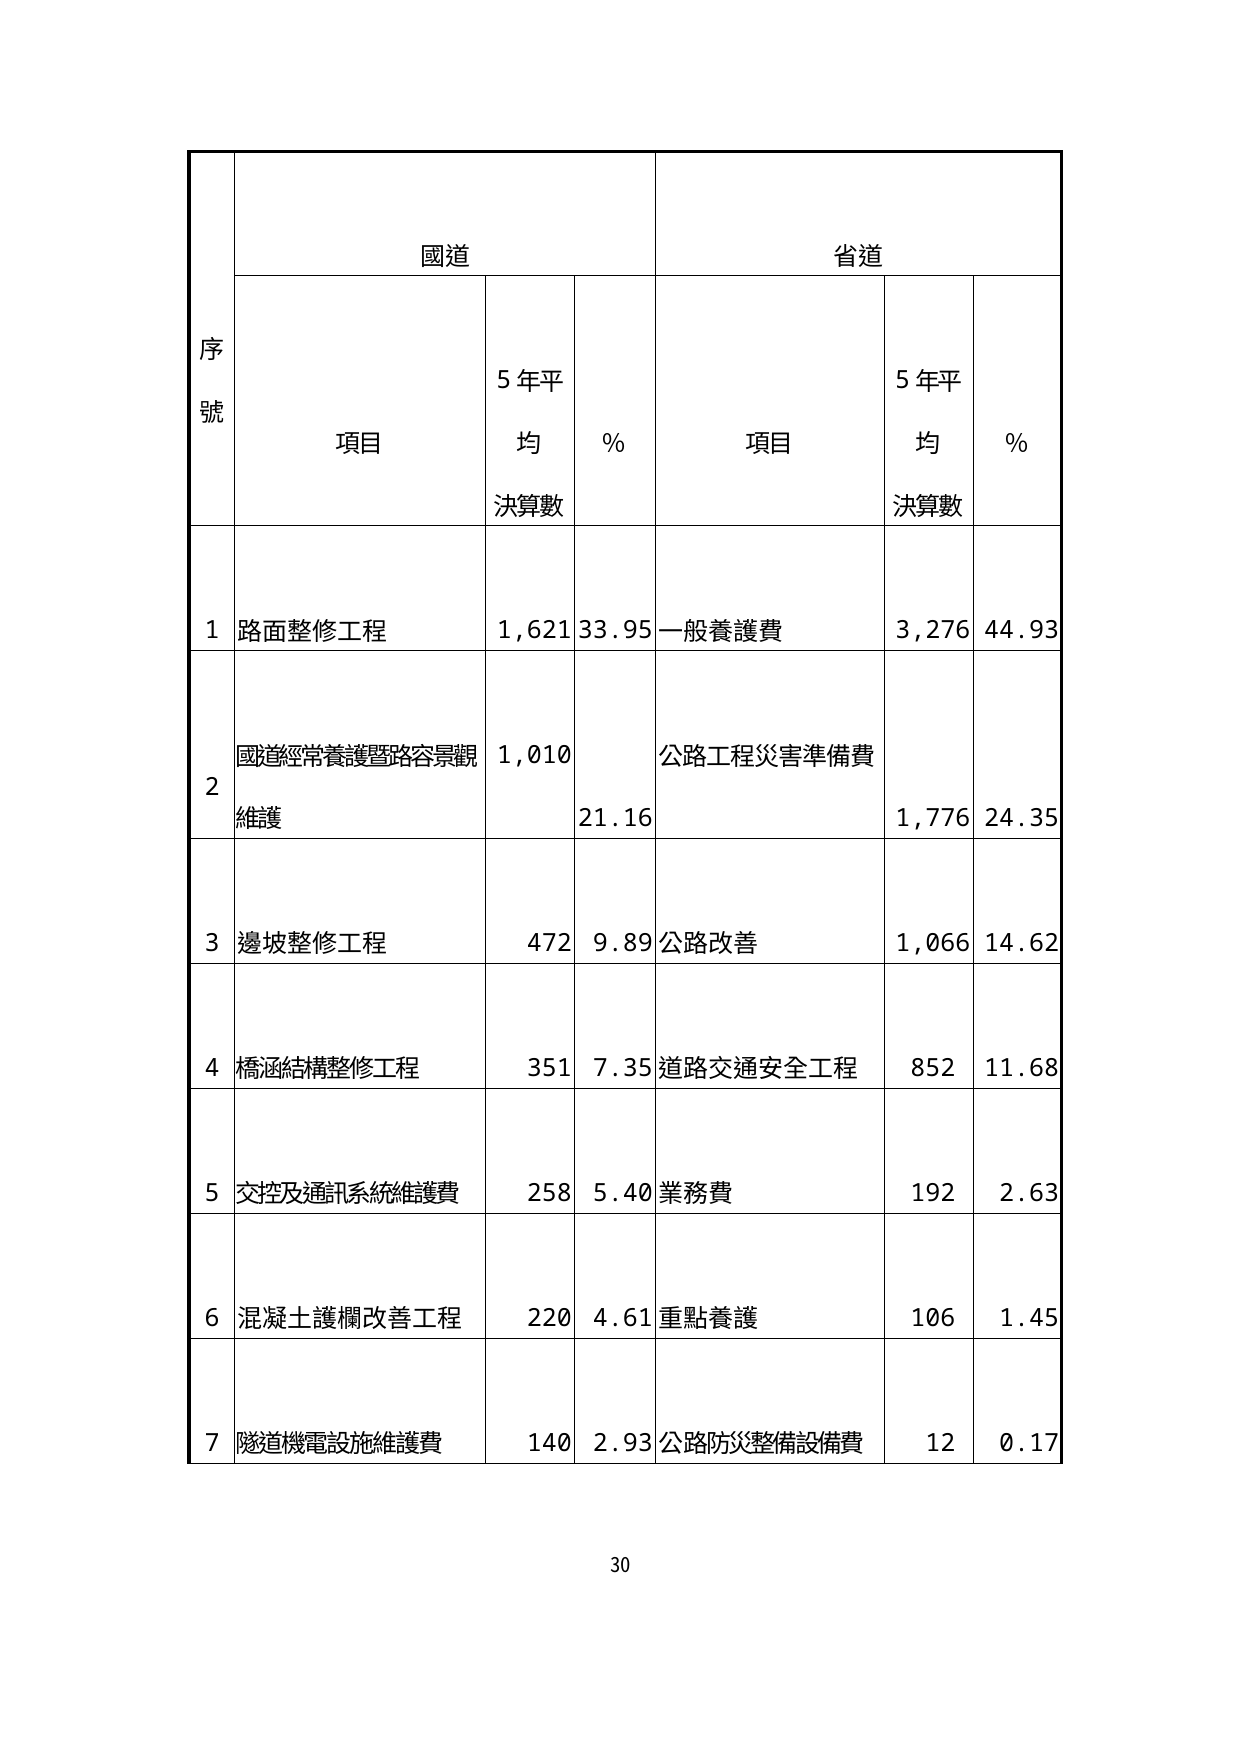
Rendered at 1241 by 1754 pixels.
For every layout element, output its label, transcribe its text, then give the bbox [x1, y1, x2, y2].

table_cell 7 [191, 1339, 234, 1462]
table_cell 1.45 [974, 1214, 1060, 1337]
table_cell 6 [191, 1214, 234, 1337]
table_cell 混凝土護欄改善工程 [235, 1214, 485, 1337]
table_cell 5年平均 決算數 [885, 276, 973, 525]
table_cell 公路工程災害準備費 [656, 651, 884, 837]
table_cell 11.68 [974, 964, 1060, 1087]
table_cell 220 [486, 1214, 574, 1337]
table_cell 852 [885, 964, 973, 1087]
table_cell 106 [885, 1214, 973, 1337]
table_cell ％ [575, 276, 655, 525]
table_cell 業務費 [656, 1089, 884, 1212]
table_header 省道 [656, 153, 1060, 275]
table_cell 5.40 [575, 1089, 655, 1212]
table_cell 258 [486, 1089, 574, 1212]
table_cell 4.61 [575, 1214, 655, 1337]
table_cell 44.93 [974, 526, 1060, 650]
table_header 序號 [191, 153, 234, 525]
table_cell 1,776 [885, 651, 973, 837]
table_cell 3 [191, 839, 234, 962]
table_cell 2.93 [575, 1339, 655, 1462]
table_cell 2.63 [974, 1089, 1060, 1212]
table_header 國道 [235, 153, 655, 275]
table_cell 192 [885, 1089, 973, 1212]
table_cell 12 [885, 1339, 973, 1462]
table_cell 路面整修工程 [235, 526, 485, 650]
table_cell 1,010 [486, 651, 574, 837]
table_cell 5年平均 決算數 [486, 276, 574, 525]
table_cell 公路防災整備設備費 [656, 1339, 884, 1462]
table_cell 1,621 [486, 526, 574, 650]
table_cell 14.62 [974, 839, 1060, 962]
table_cell 351 [486, 964, 574, 1087]
table_cell 一般養護費 [656, 526, 884, 650]
table_cell 1 [191, 526, 234, 650]
table_cell 公路改善 [656, 839, 884, 962]
table_cell 0.17 [974, 1339, 1060, 1462]
table_cell 項目 [656, 276, 884, 525]
table_cell ％ [974, 276, 1060, 525]
table_cell 邊坡整修工程 [235, 839, 485, 962]
table_cell 140 [486, 1339, 574, 1462]
table_cell 24.35 [974, 651, 1060, 837]
table_cell 21.16 [575, 651, 655, 837]
table_cell 2 [191, 651, 234, 837]
table_cell 5 [191, 1089, 234, 1212]
table_cell 4 [191, 964, 234, 1087]
table_cell 交控及通訊系統維護費 [235, 1089, 485, 1212]
table_cell 1,066 [885, 839, 973, 962]
table_cell 472 [486, 839, 574, 962]
table_cell 33.95 [575, 526, 655, 650]
table_cell 重點養護 [656, 1214, 884, 1337]
table_cell 道路交通安全工程 [656, 964, 884, 1087]
table_cell 項目 [235, 276, 485, 525]
table_cell 7.35 [575, 964, 655, 1087]
table_cell 9.89 [575, 839, 655, 962]
table_cell 3,276 [885, 526, 973, 650]
table_cell 國道經常養護暨路容景觀維護 [235, 651, 485, 837]
table_cell 隧道機電設施維護費 [235, 1339, 485, 1462]
table_cell 橋涵結構整修工程 [235, 964, 485, 1087]
